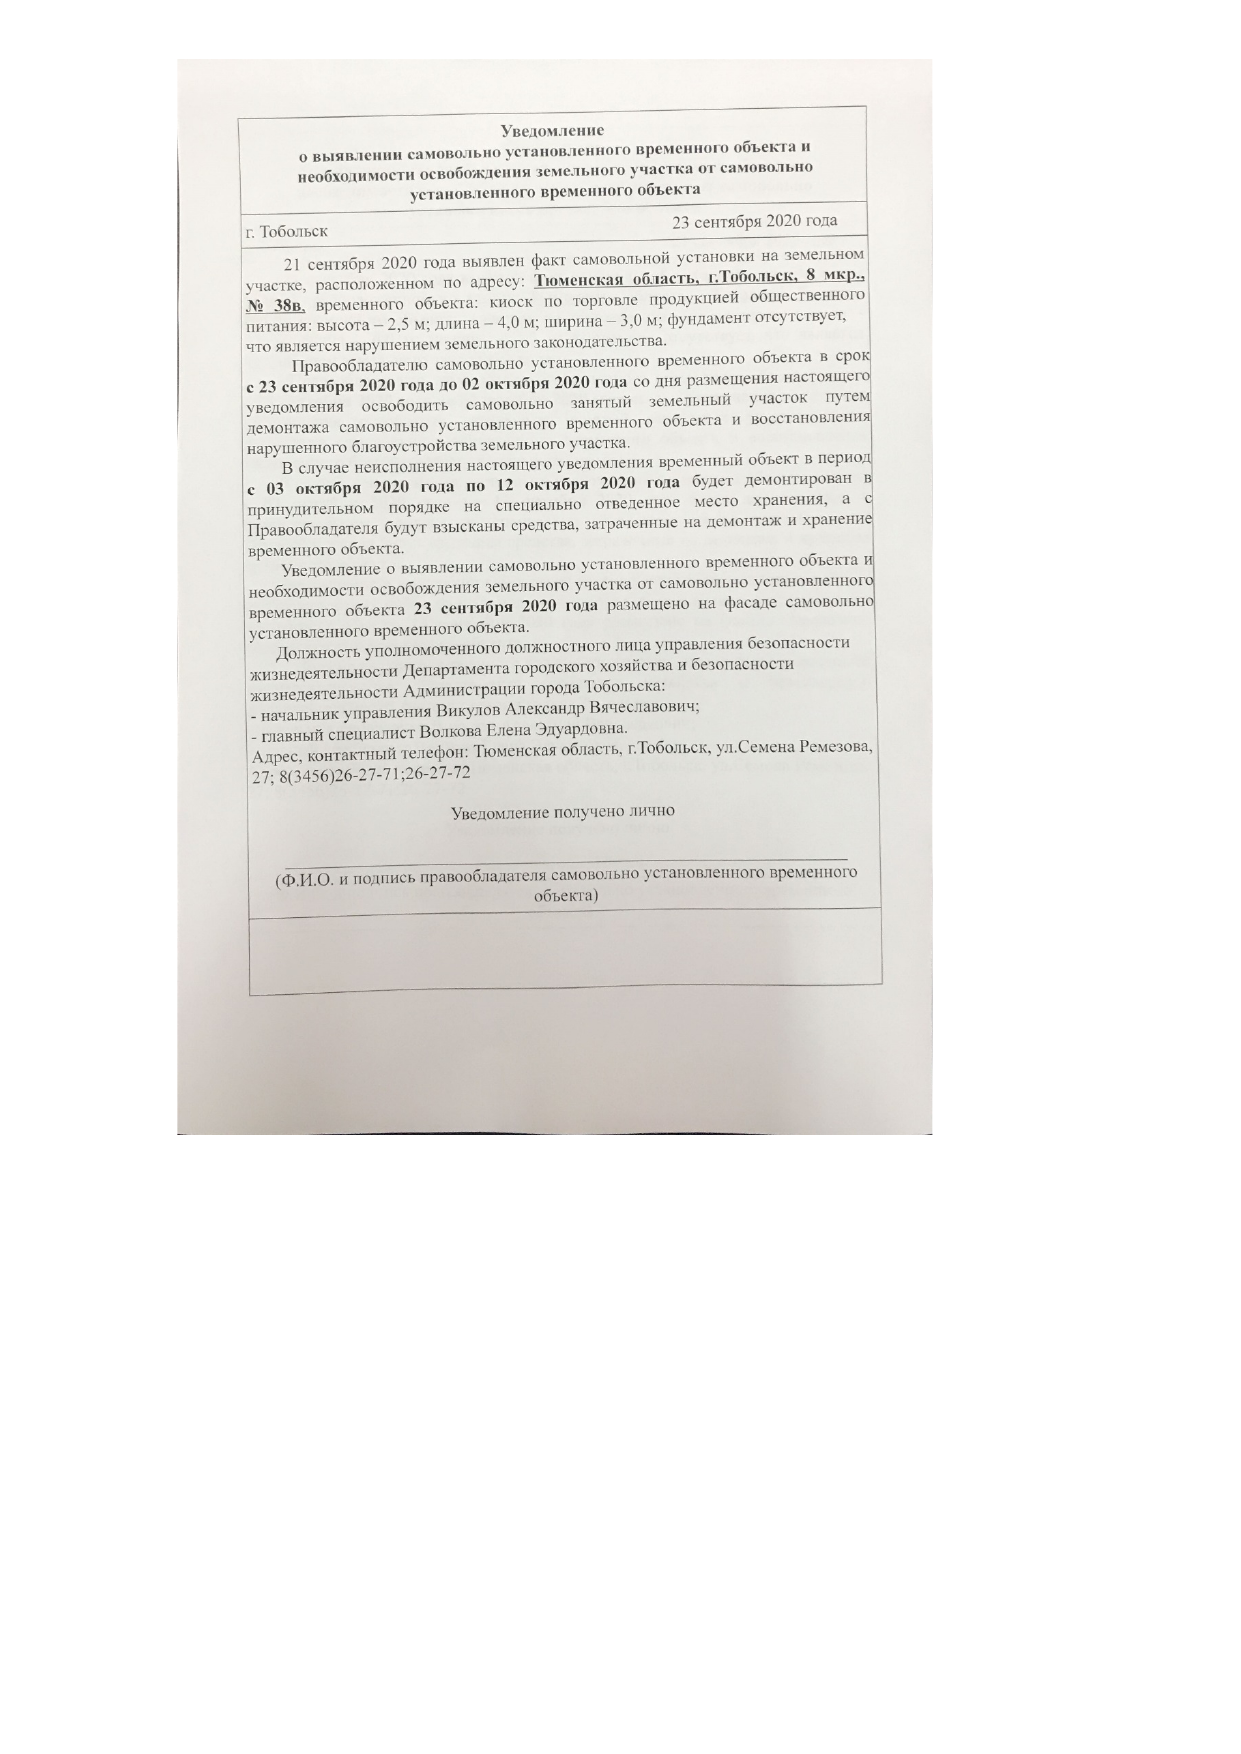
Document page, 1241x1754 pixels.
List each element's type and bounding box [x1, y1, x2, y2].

picture [177, 59, 933, 1135]
